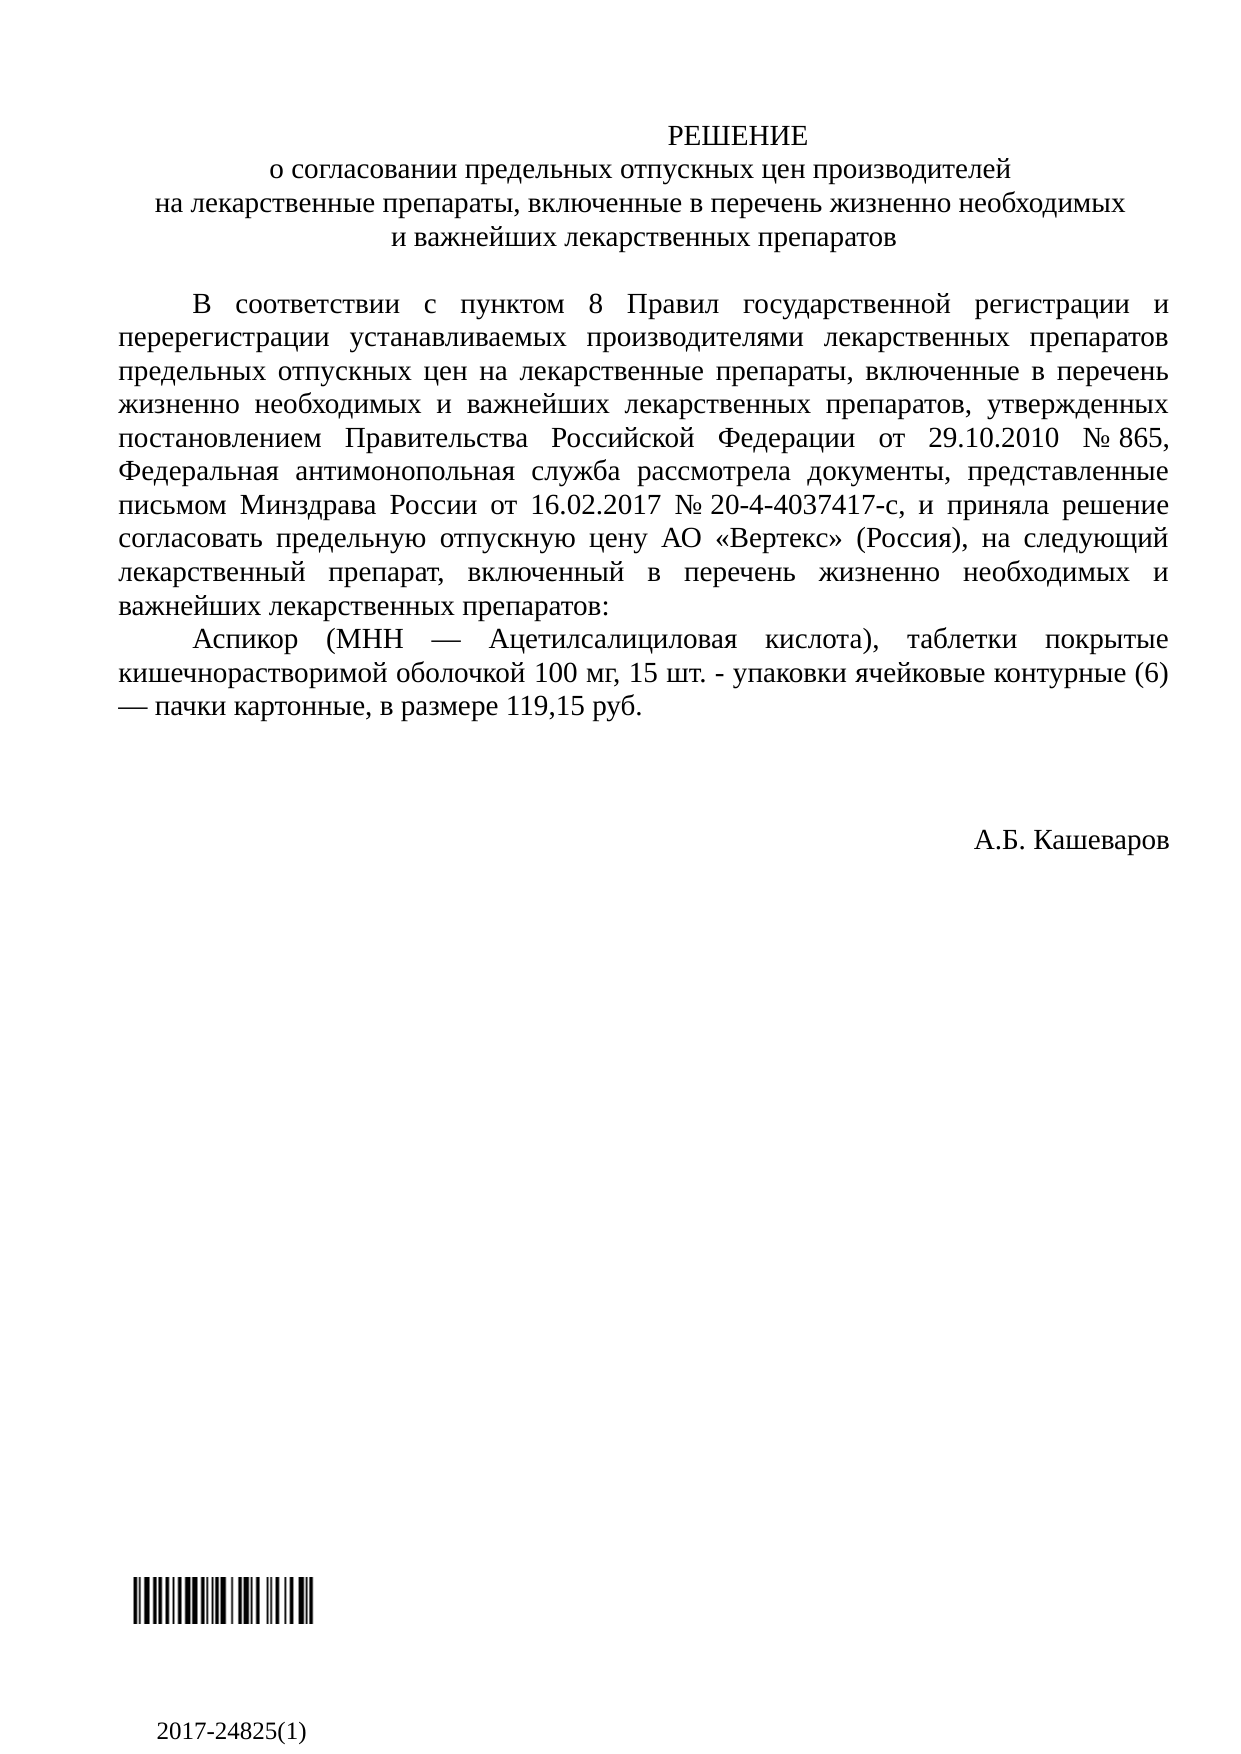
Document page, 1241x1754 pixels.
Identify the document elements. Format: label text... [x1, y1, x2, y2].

text и важнейших лекарственных препаратов [118, 219, 1170, 252]
text В соответствии с пунктом 8 Правил государственной регистрации и перерегистрации устанавливаемых производителями лекарственных препаратов предельных отпускных цен на лекарственные препараты, включенные в перечень жизненно необходимых и важнейших лекарственных препаратов, утвержденных постановлением Правительства Российской Федерации от 29.10.2010 № 865, Федеральная антимонопольная служба рассмотрела документы, представленные письмом Минздрава России от 16.02.2017 № 20-4-4037417-с, и приняла решение согласовать предельную отпускную цену АО «Вертекс» (Россия), на следующий лекарственный препарат, включенный в перечень жизненно необходимых и важнейших лекарственных препаратов: [118, 286, 1170, 621]
text А.Б. Кашеваров [118, 822, 1170, 856]
text на лекарственные препараты, включенные в перечень жизненно необходимых [118, 185, 1170, 219]
picture [118, 1577, 331, 1624]
text о согласовании предельных отпускных цен производителей [118, 152, 1170, 185]
text Аспикор (МНН — Ацетилсалициловая кислота), таблетки покрытые кишечнорастворимой оболочкой 100 мг, 15 шт. - упаковки ячейковые контурные (6) — пачки картонные, в размере 119,15 руб. [118, 621, 1170, 722]
